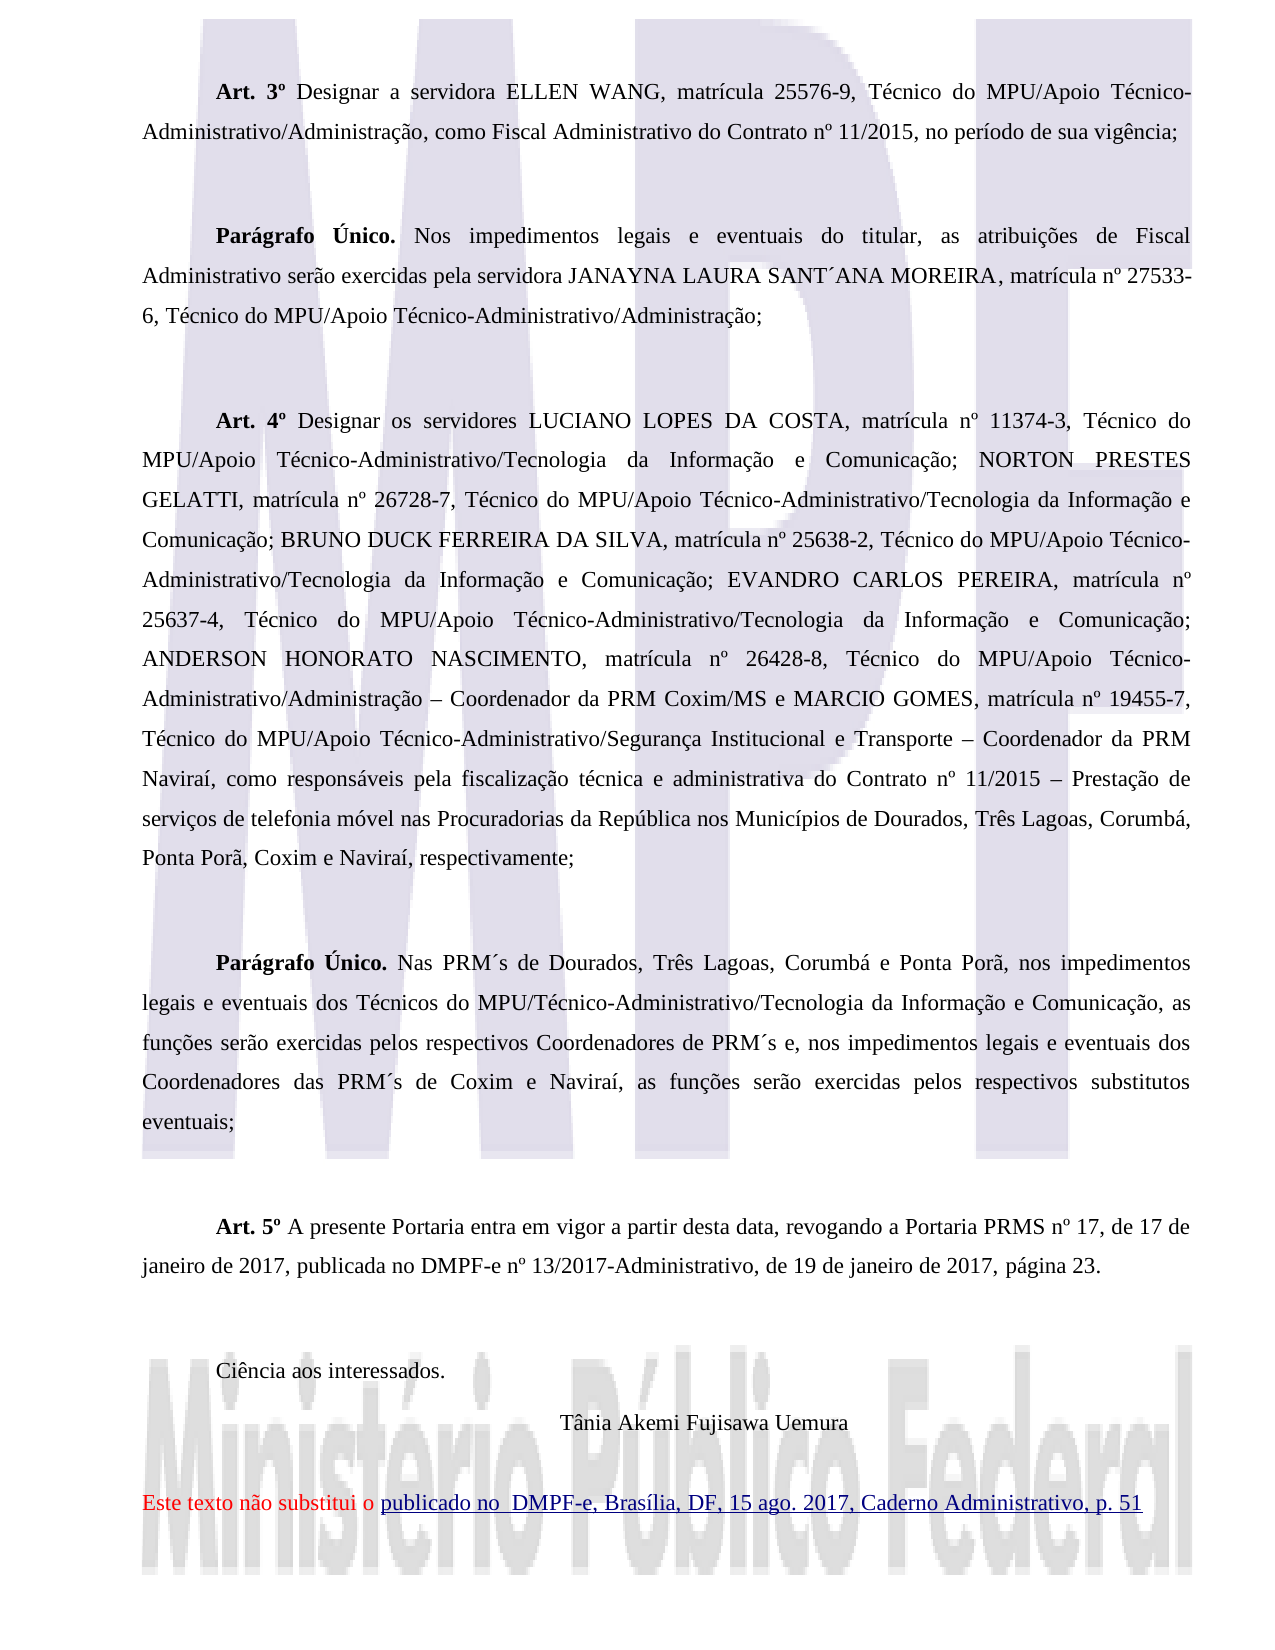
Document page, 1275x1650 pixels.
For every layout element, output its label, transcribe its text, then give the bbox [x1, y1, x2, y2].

picture [141, 19, 1193, 1575]
text Parágrafo Único. Nas PRM´s de Dourados, Três Lagoas, Corumbá e Ponta Porã, nos impedimentos legais e eventuais dos Técnicos do MPU/Técnico-Administrativo/Tecnologia da Informação e Comunicação, as funções serão exercidas pelos respectivos Coordenadores de PRM´s e, nos impedimentos legais e eventuais dos Coordenadores das PRM´s de Coxim e Naviraí, as funções serão exercidas pelos respectivos substitutos eventuais; [142, 949, 1192, 1134]
text Tânia Akemi Fujisawa Uemura [142, 1409, 1192, 1436]
text Ciência aos interessados. [142, 1357, 1192, 1383]
text Art. 3º Designar a servidora ELLEN WANG, matrícula 25576-9, Técnico do MPU/Apoio Técnico-Administrativo/Administração, como Fiscal Administrativo do Contrato nº 11/2015, no período de sua vigência; [142, 78, 1192, 144]
text Este texto não substitui o publicado no DMPF-e, Brasília, DF, 15 ago. 2017, Caderno Administrativo, p. 51 [142, 1489, 1192, 1516]
text Parágrafo Único. Nos impedimentos legais e eventuais do titular, as atribuições de Fiscal Administrativo serão exercidas pela servidora JANAYNA LAURA SANT´ANA MOREIRA, matrícula nº 27533-6, Técnico do MPU/Apoio Técnico-Administrativo/Administração; [142, 222, 1192, 328]
text Art. 4º Designar os servidores LUCIANO LOPES DA COSTA, matrícula nº 11374-3, Técnico do MPU/Apoio Técnico-Administrativo/Tecnologia da Informação e Comunicação; NORTON PRESTES GELATTI, matrícula nº 26728-7, Técnico do MPU/Apoio Técnico-Administrativo/Tecnologia da Informação e Comunicação; BRUNO DUCK FERREIRA DA SILVA, matrícula nº 25638-2, Técnico do MPU/Apoio Técnico-Administrativo/Tecnologia da Informação e Comunicação; EVANDRO CARLOS PEREIRA, matrícula nº 25637-4, Técnico do MPU/Apoio Técnico-Administrativo/Tecnologia da Informação e Comunicação; ANDERSON HONORATO NASCIMENTO, matrícula nº 26428-8, Técnico do MPU/Apoio Técnico-Administrativo/Administração – Coordenador da PRM Coxim/MS e MARCIO GOMES, matrícula nº 19455-7, Técnico do MPU/Apoio Técnico-Administrativo/Segurança Institucional e Transporte – Coordenador da PRM Naviraí, como responsáveis pela fiscalização técnica e administrativa do Contrato nº 11/2015 – Prestação de serviços de telefonia móvel nas Procuradorias da República nos Municípios de Dourados, Três Lagoas, Corumbá, Ponta Porã, Coxim e Naviraí, respectivamente; [142, 407, 1192, 871]
text Art. 5º A presente Portaria entra em vigor a partir desta data, revogando a Portaria PRMS nº 17, de 17 de janeiro de 2017, publicada no DMPF-e nº 13/2017-Administrativo, de 19 de janeiro de 2017, página 23. [142, 1213, 1192, 1279]
